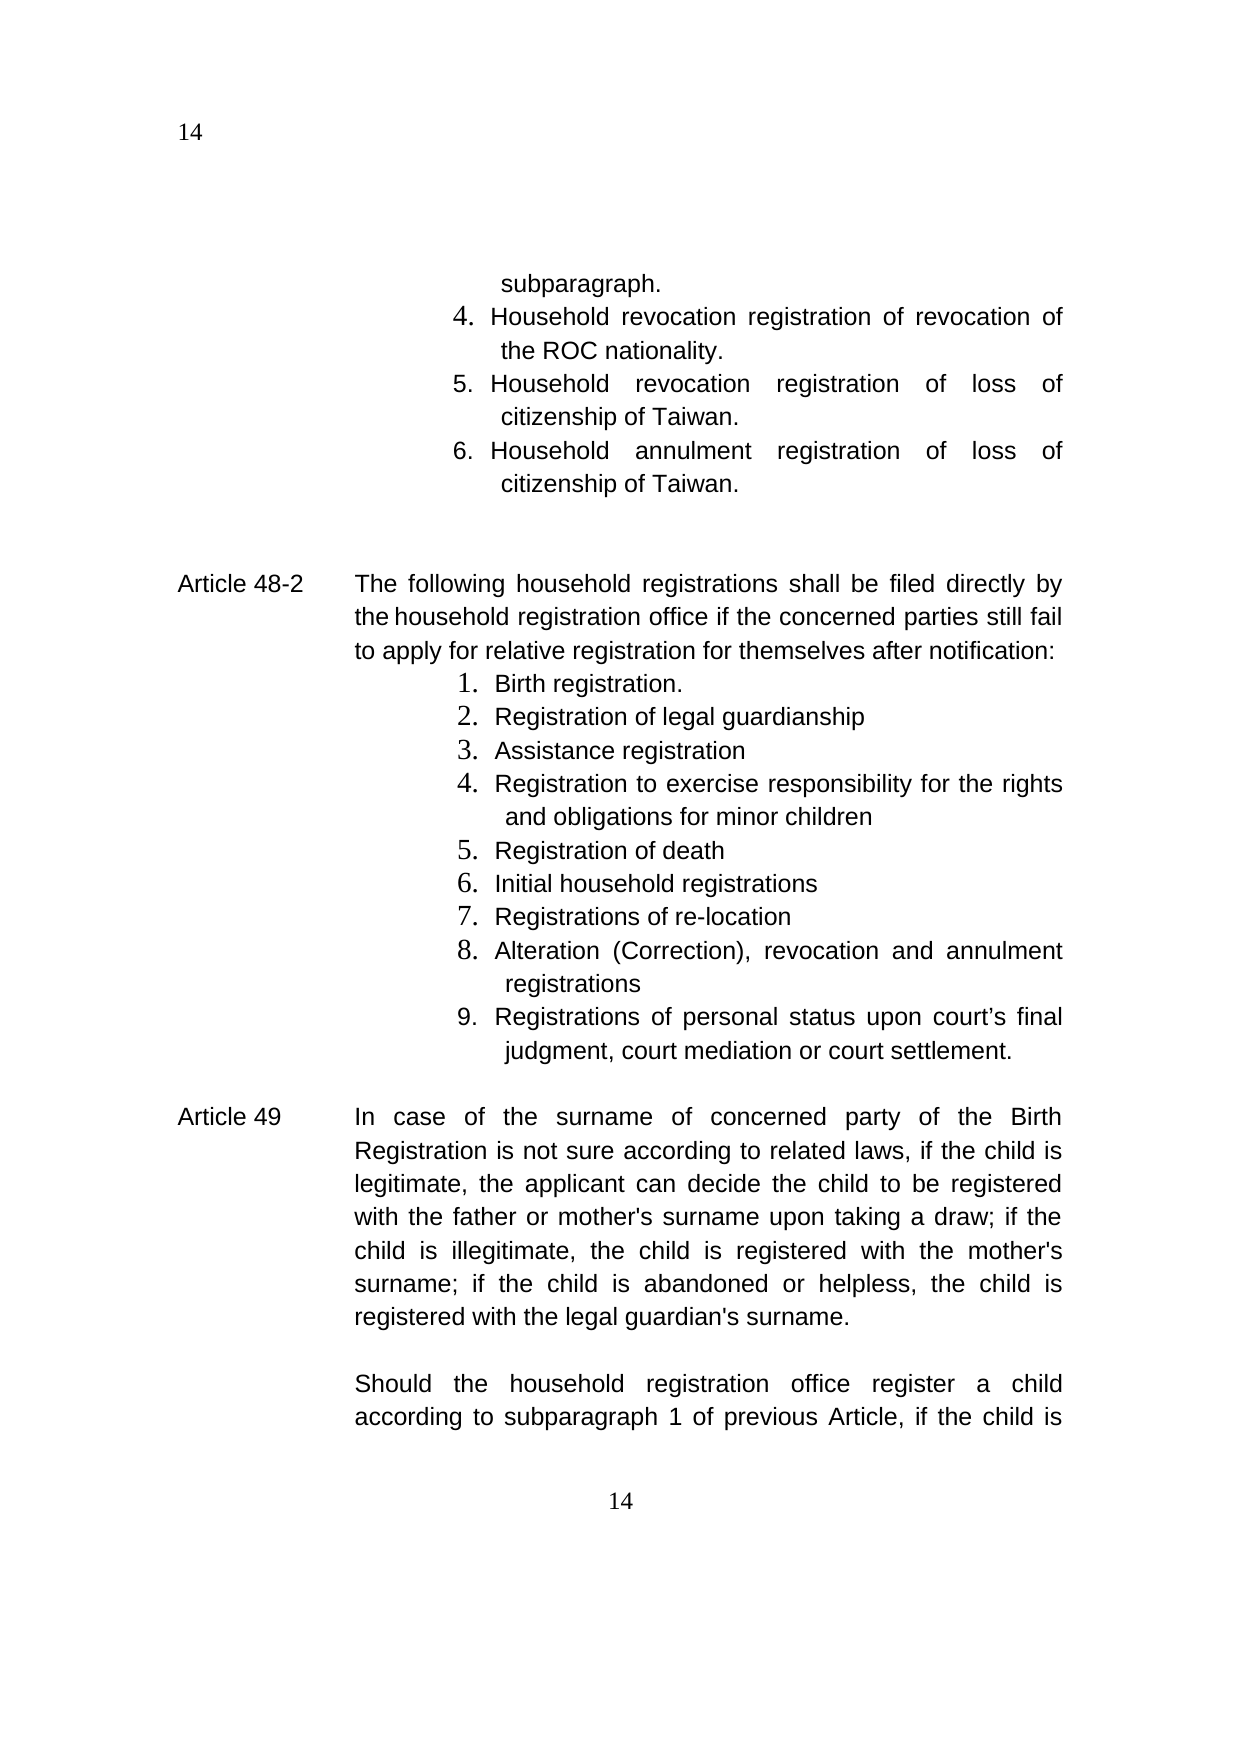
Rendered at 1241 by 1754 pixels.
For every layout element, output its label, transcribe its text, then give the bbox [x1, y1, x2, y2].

list Assistance registration [457, 732, 1064, 766]
list Registration to exercise responsibility for the rights and obligations for minor children [457, 766, 1064, 832]
text Article 49 In case of the surname of concerned party of the Birth Registration is not sure according to related laws, if the child is legitimate, the applicant can decide the child to be registered with the father or mother's surname upon taking a draw; if the child is illegitimate, the child is registered with the mother's surname; if the child is abandoned or helpless, the child is registered with the legal guardian's surname. [177, 1099, 1064, 1332]
text Article 48-2 The following household registrations shall be filed directly by the household registration office if the concerned parties still fail to apply for relative registration for themselves after notification: [177, 566, 1064, 666]
list Household revocation registration of loss of citizenship of Taiwan. [453, 366, 1064, 432]
list Household revocation registration of revocation of the ROC nationality. [453, 299, 1064, 366]
list subparagraph. [453, 266, 1064, 299]
list Registrations of personal status upon court’s final judgment, court mediation or court settlement. [457, 999, 1064, 1066]
list Initial household registrations [457, 866, 1064, 899]
list Household annulment registration of loss of citizenship of Taiwan. [453, 432, 1064, 499]
list Registration of legal guardianship [457, 699, 1064, 732]
list Birth registration. [457, 666, 1064, 699]
list Registrations of re-location [457, 899, 1064, 932]
list Alteration (Correction), revocation and annulment registrations [457, 932, 1064, 999]
list Registration of death [457, 832, 1064, 866]
text Should the household registration office register a child according to subparagraph 1 of previous Article, if the child is [354, 1366, 1064, 1432]
